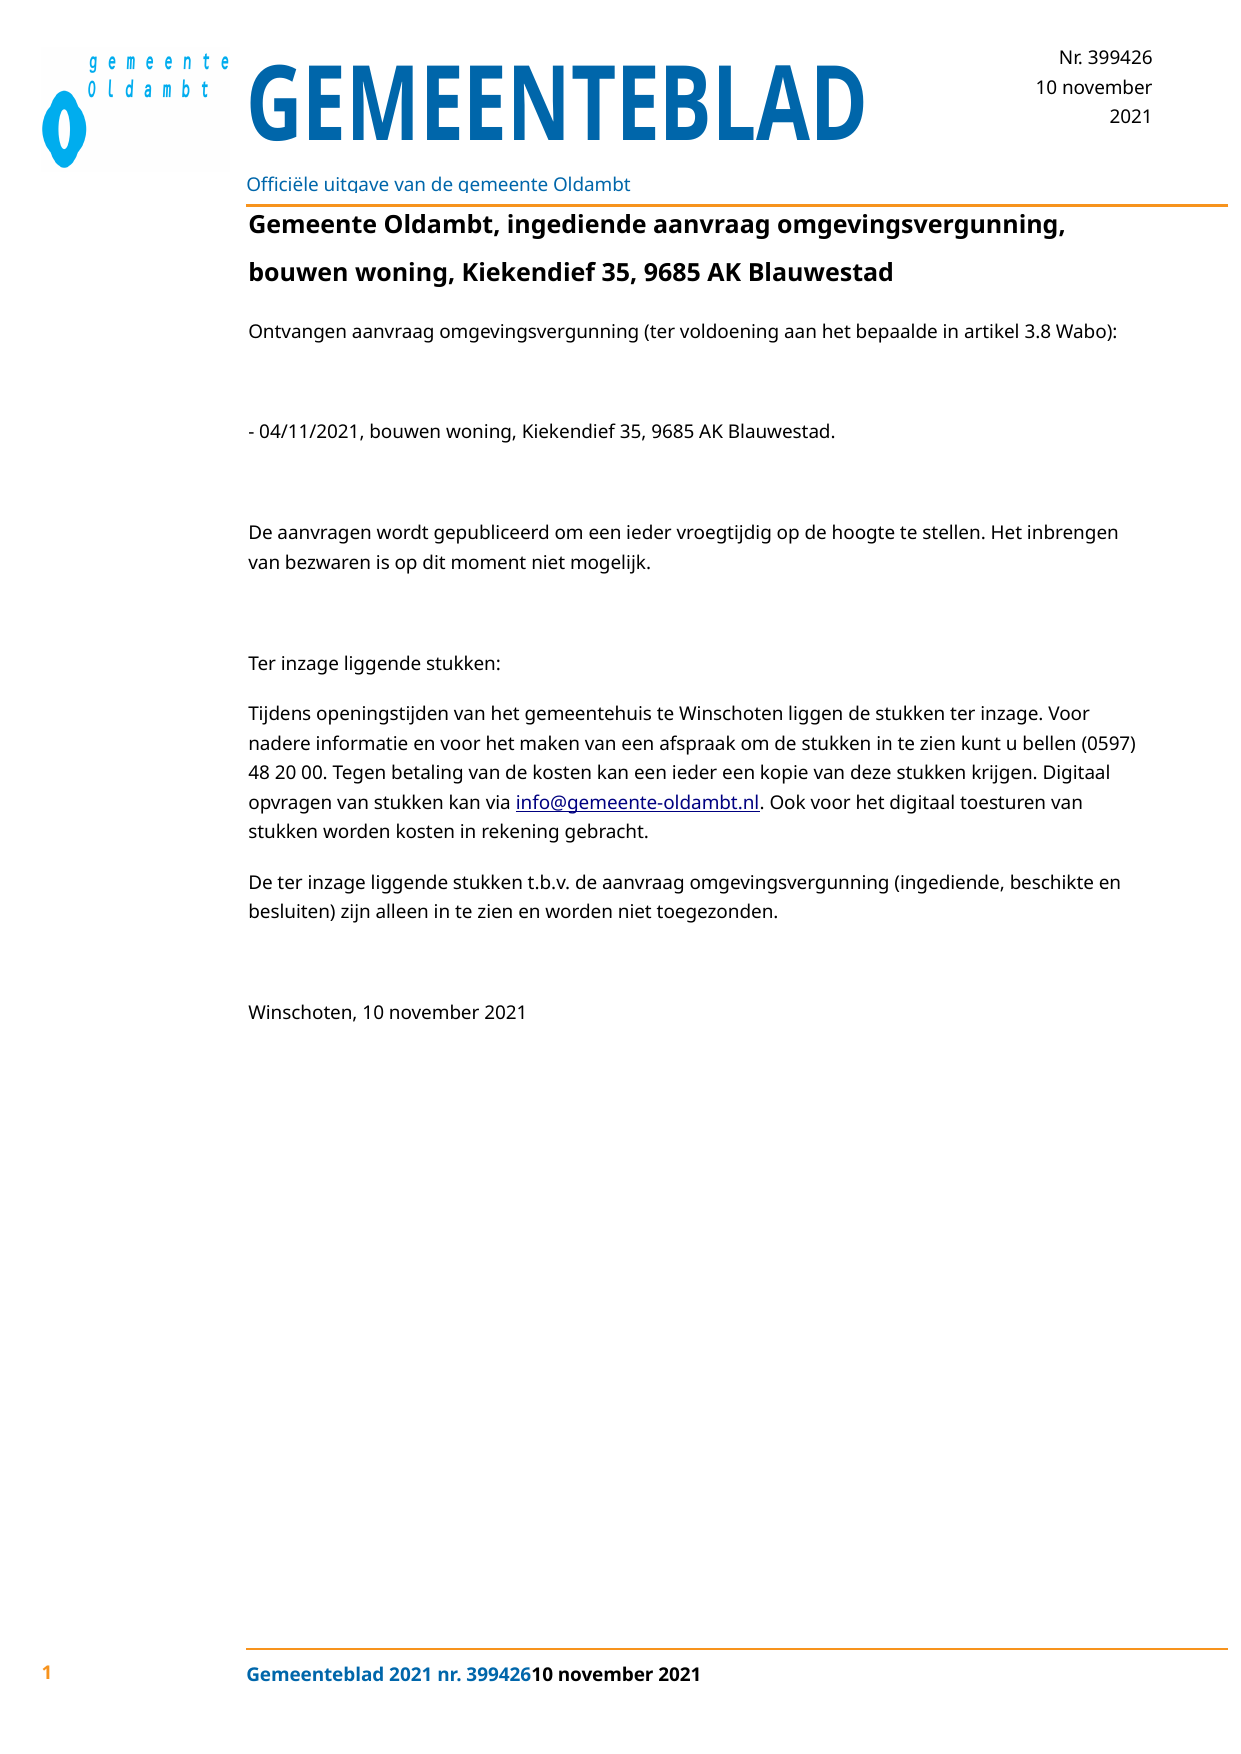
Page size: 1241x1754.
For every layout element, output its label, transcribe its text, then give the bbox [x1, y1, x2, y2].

text Tijdens openingstijden van het gemeentehuis te Winschoten liggen de stukken ter inzage. Voor nadere informatie en voor het maken van een afspraak om de stukken in te zien kunt u bellen (0597) 48 20 00. Tegen betaling van de kosten kan een ieder een kopie van deze stukken krijgen. Digitaal opvragen van stukken kan via info@gemeente-oldambt.nl. Ook voor het digitaal toesturen van stukken worden kosten in rekening gebracht. [248, 700, 1152, 844]
text Ter inzage liggende stukken: [248, 650, 1152, 676]
picture [41, 47, 231, 172]
text Ontvangen aanvraag omgevingsvergunning (ter voldoening aan het bepaalde in artikel 3.8 Wabo): [248, 318, 1152, 344]
text Winschoten, 10 november 2021 [248, 999, 1152, 1025]
text - 04/11/2021, bouwen woning, Kiekendief 35, 9685 AK Blauwestad. [248, 419, 1152, 444]
text De aanvragen wordt gepubliceerd om een ieder vroegtijdig op de hoogte te stellen. Het inbrengen van bezwaren is op dit moment niet mogelijk. [248, 519, 1152, 575]
text Gemeente Oldambt, ingediende aanvraag omgevingsvergunning, bouwen woning, Kiekendief 35, 9685 AK Blauwestad [248, 207, 1152, 288]
text De ter inzage liggende stukken t.b.v. de aanvraag omgevingsvergunning (ingediende, beschikte en besluiten) zijn alleen in te zien en worden niet toegezonden. [248, 869, 1152, 924]
